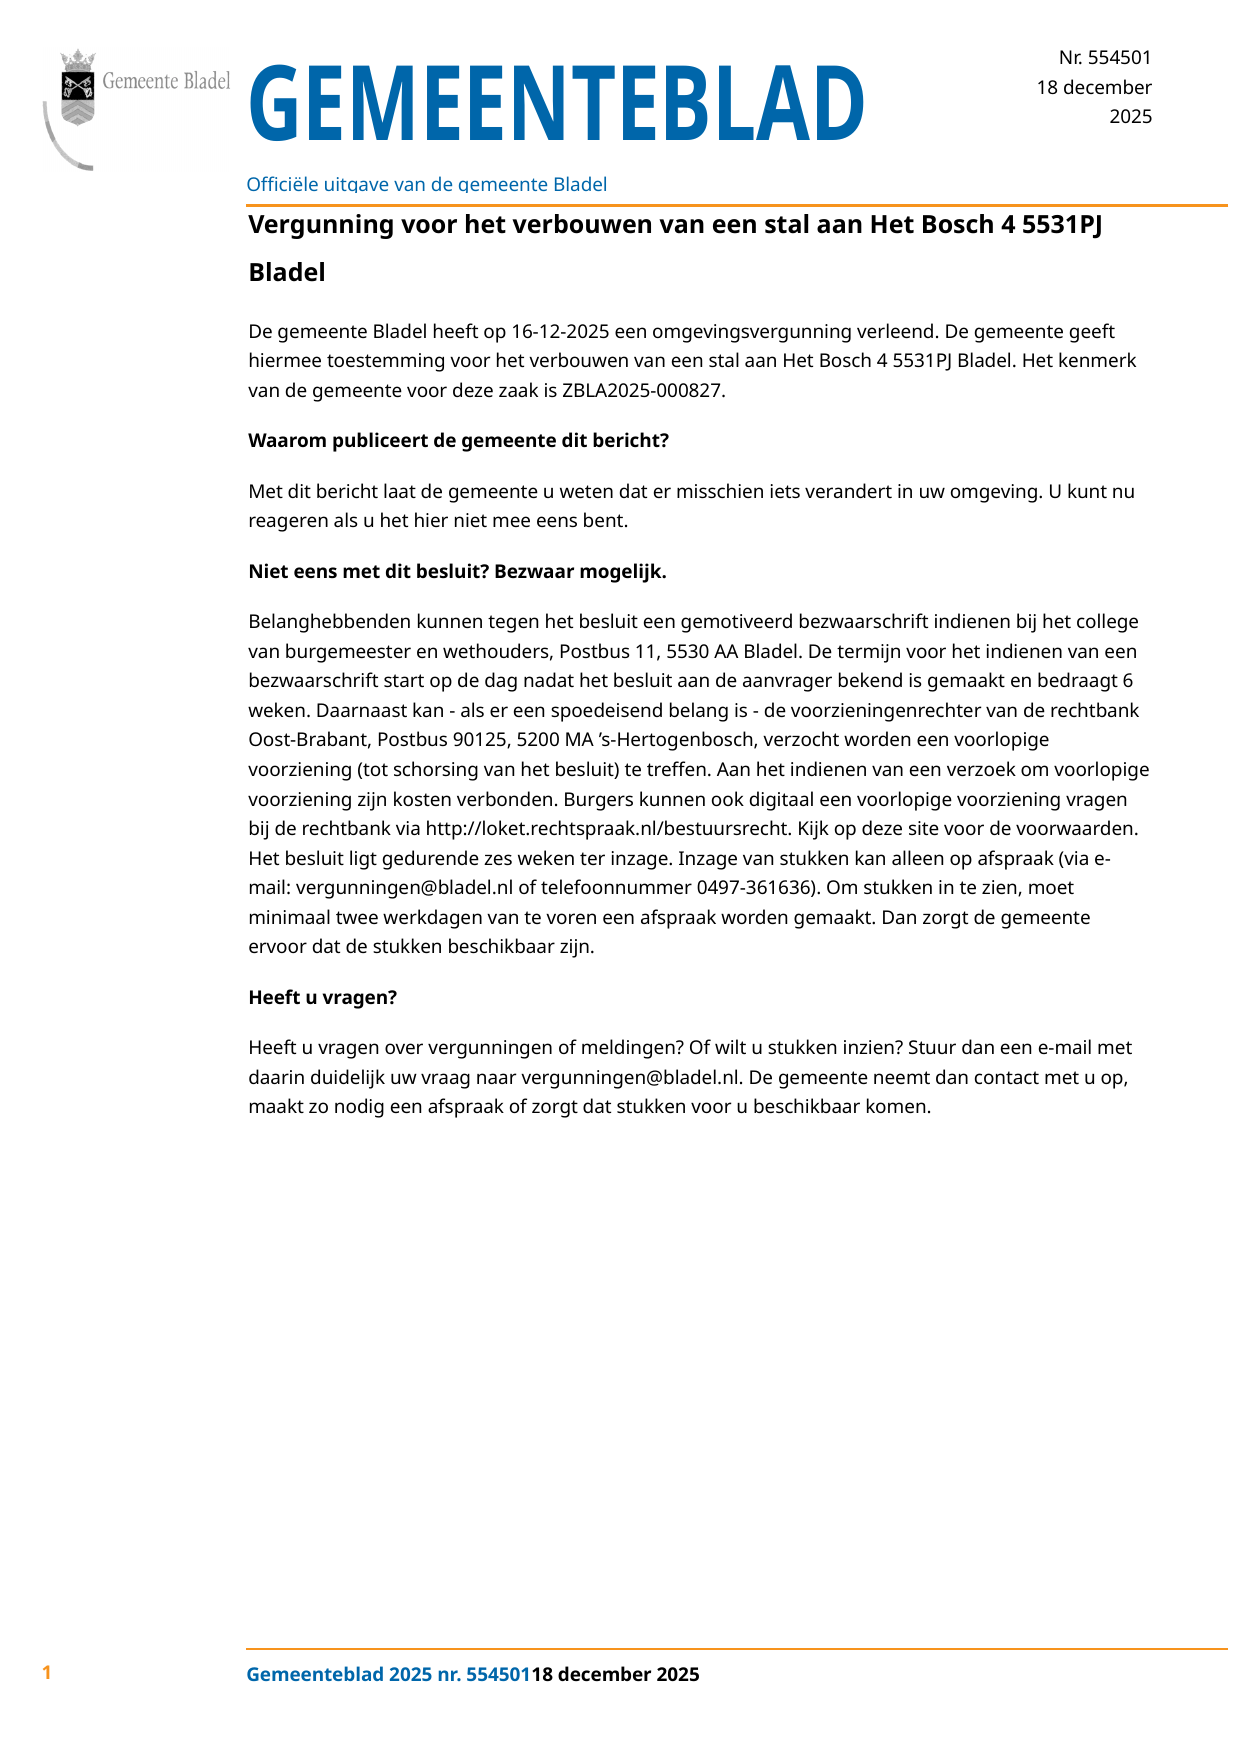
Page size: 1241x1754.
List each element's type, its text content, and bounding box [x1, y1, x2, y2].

text Vergunning voor het verbouwen van een stal aan Het Bosch 4 5531PJ Bladel [248, 207, 1152, 288]
text Belanghebbenden kunnen tegen het besluit een gemotiveerd bezwaarschrift indienen bij het college van burgemeester en wethouders, Postbus 11, 5530 AA Bladel. De termijn voor het indienen van een bezwaarschrift start op de dag nadat het besluit aan de aanvrager bekend is gemaakt en bedraagt 6 weken. Daarnaast kan - als er een spoedeisend belang is - de voorzieningenrechter van de rechtbank Oost-Brabant, Postbus 90125, 5200 MA ’s-Hertogenbosch, verzocht worden een voorlopige voorziening (tot schorsing van het besluit) te treffen. Aan het indienen van een verzoek om voorlopige voorziening zijn kosten verbonden. Burgers kunnen ook digitaal een voorlopige voorziening vragen bij de rechtbank via http://loket.rechtspraak.nl/bestuursrecht. Kijk op deze site voor de voorwaarden. Het besluit ligt gedurende zes weken ter inzage. Inzage van stukken kan alleen op afspraak (via e-mail: vergunningen@bladel.nl of telefoonnummer 0497-361636). Om stukken in te zien, moet minimaal twee werkdagen van te voren een afspraak worden gemaakt. Dan zorgt de gemeente ervoor dat de stukken beschikbaar zijn. [248, 608, 1152, 959]
text Heeft u vragen? [248, 984, 1152, 1010]
text Heeft u vragen over vergunningen of meldingen? Of wilt u stukken inzien? Stuur dan een e-mail met daarin duidelijk uw vraag naar vergunningen@bladel.nl. De gemeente neemt dan contact met u op, maakt zo nodig een afspraak of zorgt dat stukken voor u beschikbaar komen. [248, 1034, 1152, 1119]
text Waarom publiceert de gemeente dit bericht? [248, 427, 1152, 453]
text De gemeente Bladel heeft op 16-12-2025 een omgevingsvergunning verleend. De gemeente geeft hiermee toestemming voor het verbouwen van een stal aan Het Bosch 4 5531PJ Bladel. Het kenmerk van de gemeente voor deze zaak is ZBLA2025-000827. [248, 318, 1152, 403]
text Niet eens met dit besluit? Bezwaar mogelijk. [248, 558, 1152, 584]
text Met dit bericht laat de gemeente u weten dat er misschien iets verandert in uw omgeving. U kunt nu reageren als u het hier niet mee eens bent. [248, 478, 1152, 533]
picture [41, 47, 231, 172]
